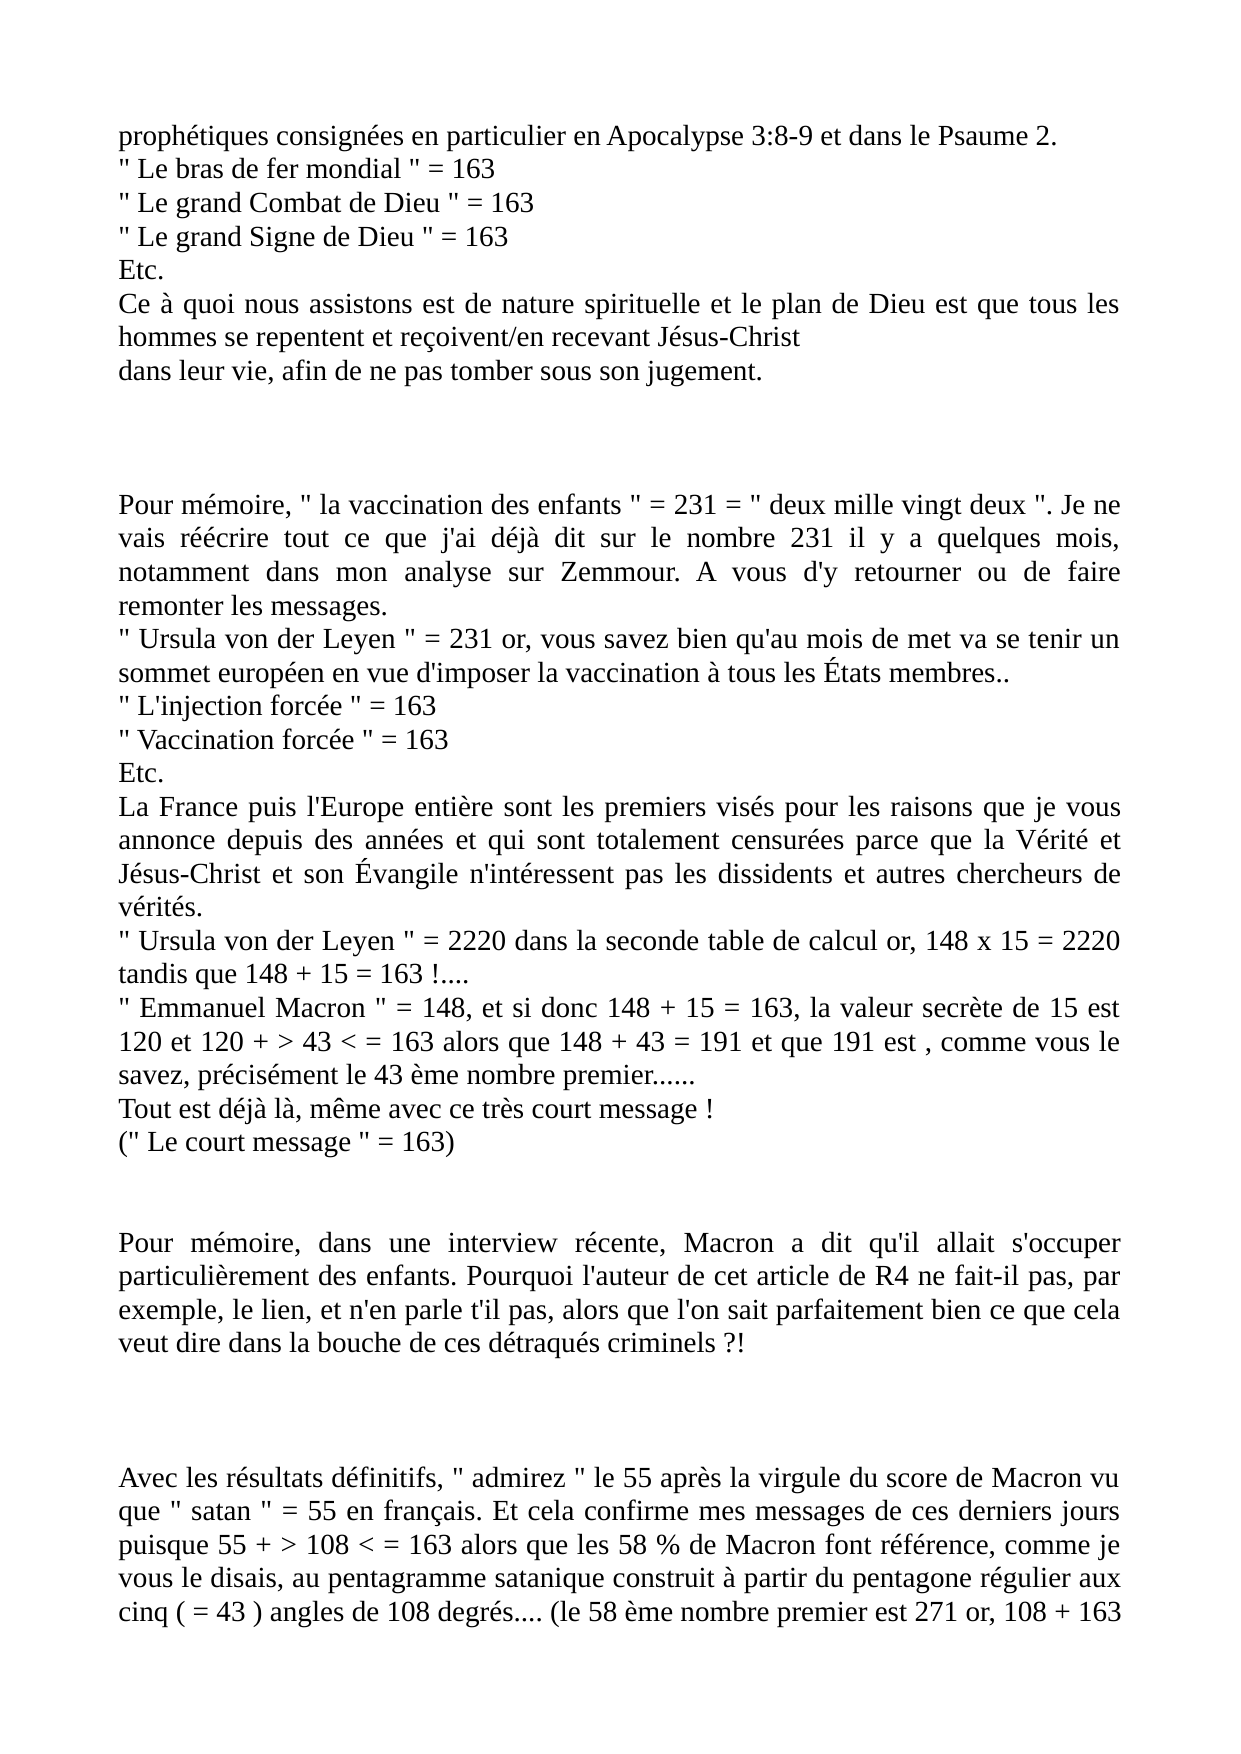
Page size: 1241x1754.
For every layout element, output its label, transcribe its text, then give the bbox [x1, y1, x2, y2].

text La France puis l'Europe entière sont les premiers visés pour les raisons que je vous annonce depuis des années et qui sont totalement censurées parce que la Vérité et Jésus-Christ et son Évangile n'intéressent pas les dissidents et autres chercheurs de vérités. [118, 789, 1122, 923]
text " Vaccination forcée " = 163 [118, 722, 1122, 755]
text " Ursula von der Leyen " = 231 or, vous savez bien qu'au mois de met va se tenir un sommet européen en vue d'imposer la vaccination à tous les États membres.. [118, 621, 1122, 688]
text Avec les résultats définitifs, " admirez " le 55 après la virgule du score de Macron vu que " satan " = 55 en français. Et cela confirme mes messages de ces derniers jours puisque 55 + > 108 < = 163 alors que les 58 % de Macron font référence, comme je vous le disais, au pentagramme satanique construit à partir du pentagone régulier aux cinq ( = 43 ) angles de 108 degrés.... (le 58 ème nombre premier est 271 or, 108 + 163 [118, 1460, 1122, 1627]
text Etc. [118, 755, 1122, 789]
text " Le grand Signe de Dieu " = 163 [118, 219, 1122, 252]
text " Emmanuel Macron " = 148, et si donc 148 + 15 = 163, la valeur secrète de 15 est 120 et 120 + > 43 < = 163 alors que 148 + 43 = 191 et que 191 est , comme vous le savez, précisément le 43 ème nombre premier...... [118, 990, 1122, 1091]
text " Le bras de fer mondial " = 163 [118, 152, 1122, 185]
text " Ursula von der Leyen " = 2220 dans la seconde table de calcul or, 148 x 15 = 2220 tandis que 148 + 15 = 163 !.... [118, 923, 1122, 990]
text prophétiques consignées en particulier en Apocalypse 3:8-9 et dans le Psaume 2. [118, 118, 1122, 152]
text (" Le court message " = 163) [118, 1124, 1122, 1158]
text Ce à quoi nous assistons est de nature spirituelle et le plan de Dieu est que tous les hommes se repentent et reçoivent/en recevant Jésus-Christ [118, 286, 1122, 353]
text " L'injection forcée " = 163 [118, 688, 1122, 722]
text Tout est déjà là, même avec ce très court message ! [118, 1091, 1122, 1124]
text " Le grand Combat de Dieu " = 163 [118, 185, 1122, 219]
text Pour mémoire, " la vaccination des enfants " = 231 = " deux mille vingt deux ". Je ne vais réécrire tout ce que j'ai déjà dit sur le nombre 231 il y a quelques mois, notamment dans mon analyse sur Zemmour. A vous d'y retourner ou de faire remonter les messages. [118, 487, 1122, 621]
text dans leur vie, afin de ne pas tomber sous son jugement. [118, 353, 1122, 386]
text Etc. [118, 252, 1122, 286]
text Pour mémoire, dans une interview récente, Macron a dit qu'il allait s'occuper particulièrement des enfants. Pourquoi l'auteur de cet article de R4 ne fait-il pas, par exemple, le lien, et n'en parle t'il pas, alors que l'on sait parfaitement bien ce que cela veut dire dans la bouche de ces détraqués criminels ?! [118, 1225, 1122, 1359]
